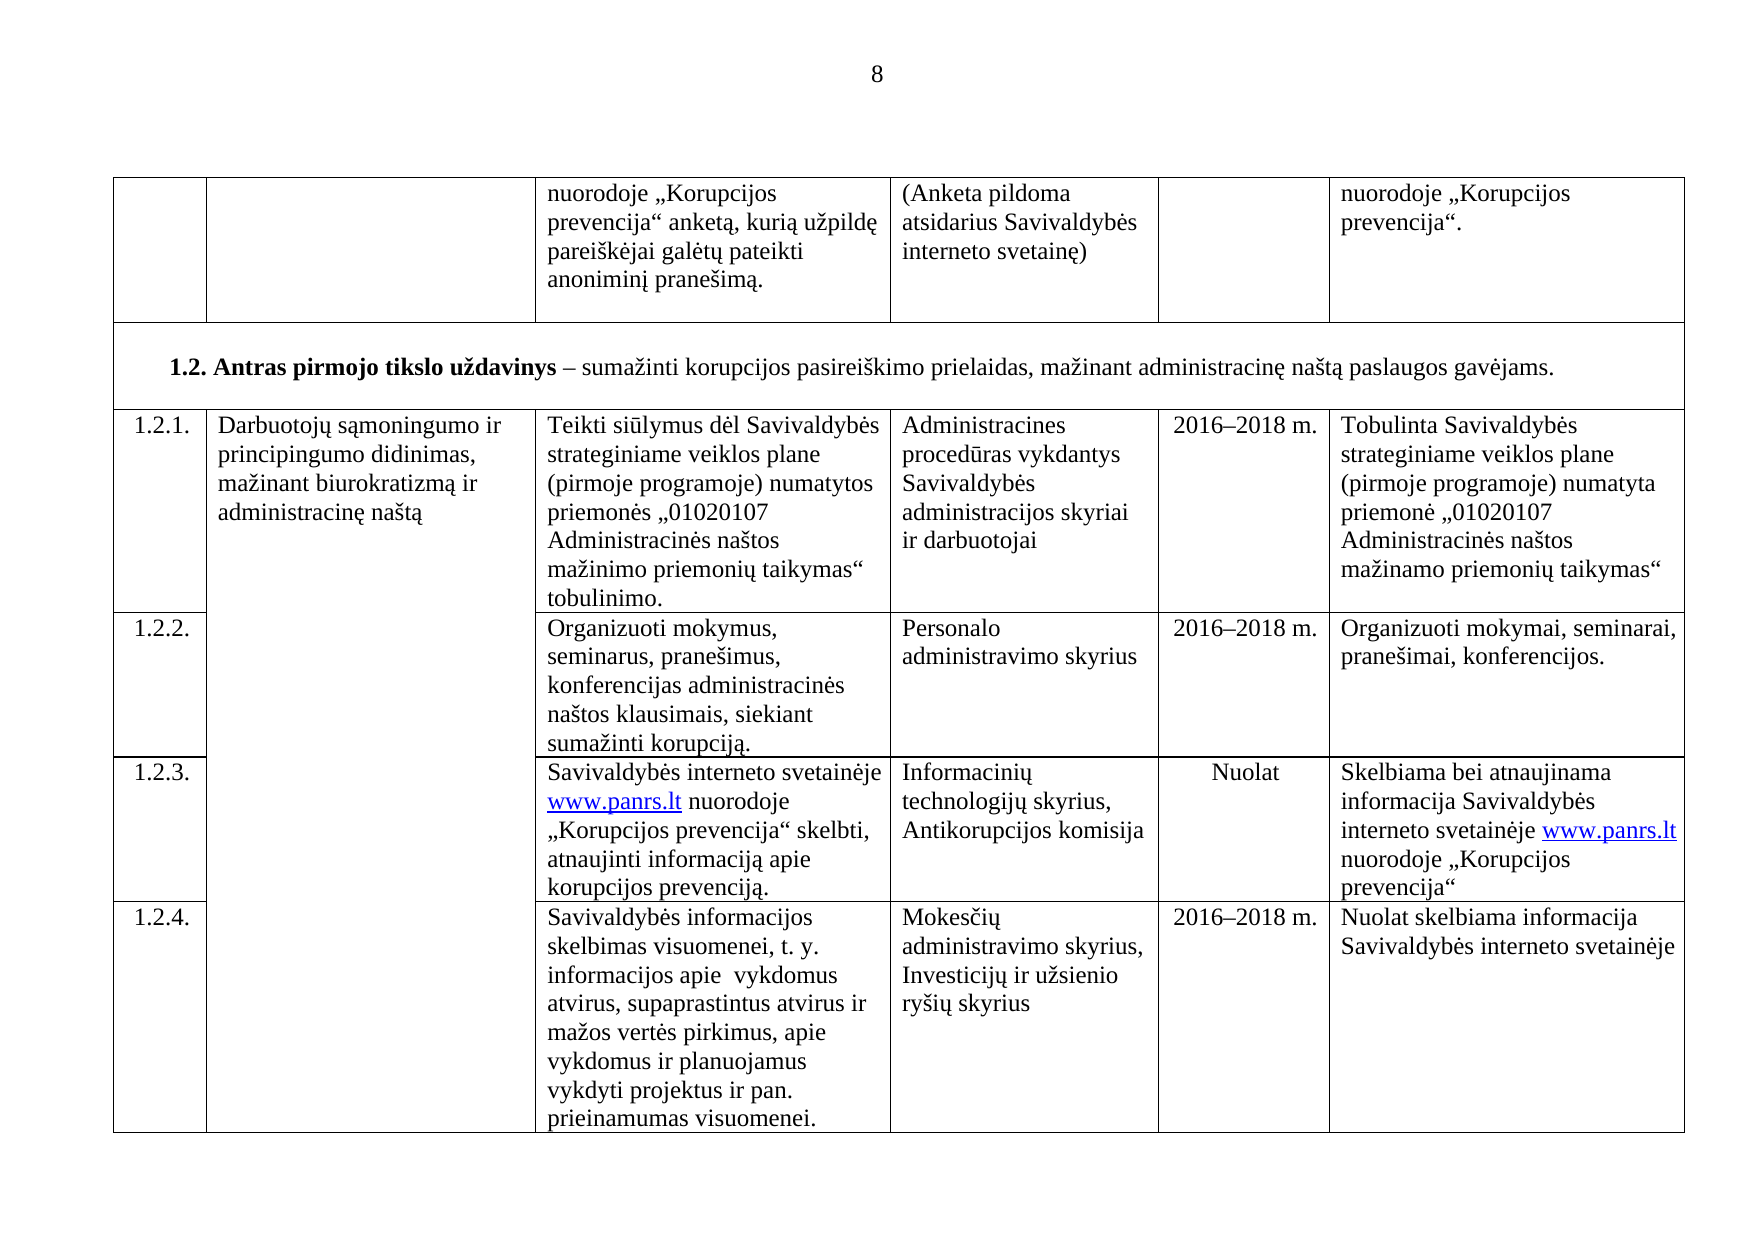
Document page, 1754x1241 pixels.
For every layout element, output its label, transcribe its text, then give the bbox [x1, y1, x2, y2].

table_cell nuorodoje „Korupcijos prevencija“. [1330, 178, 1684, 322]
table_cell 1.2.2. [114, 613, 206, 756]
table_cell Administracines procedūras vykdantys Savivaldybės administracijos skyriai ir darbuotojai [891, 410, 1158, 612]
table_cell 2016–2018 m. [1159, 902, 1329, 1132]
table_cell 1.2.3. [114, 758, 206, 901]
table_cell nuorodoje „Korupcijos prevencija“ anketą, kurią užpildę pareiškėjai galėtų pateikti anoniminį pranešimą. [536, 178, 890, 322]
table_cell Nuolat [1159, 758, 1329, 901]
table_cell 2016–2018 m. [1159, 613, 1329, 756]
table_cell Tobulinta Savivaldybės strateginiame veiklos plane (pirmoje programoje) numatyta priemonė „01020107 Administracinės naštos mažinamo priemonių taikymas“ [1330, 410, 1684, 612]
table_cell Savivaldybės interneto svetainėje www.panrs.lt nuorodoje „Korupcijos prevencija“ skelbti, atnaujinti informaciją apie korupcijos prevenciją. [536, 758, 890, 901]
table_cell [1159, 178, 1329, 322]
table_cell Informacinių technologijų skyrius, Antikorupcijos komisija [891, 758, 1158, 901]
table_cell Organizuoti mokymai, seminarai, pranešimai, konferencijos. [1330, 613, 1684, 756]
table_cell [114, 178, 206, 322]
table_cell Nuolat skelbiama informacija Savivaldybės interneto svetainėje [1330, 902, 1684, 1132]
table_cell 1.2.4. [114, 902, 206, 1132]
table_cell Teikti siūlymus dėl Savivaldybės strateginiame veiklos plane (pirmoje programoje) numatytos priemonės „01020107 Administracinės naštos mažinimo priemonių taikymas“ tobulinimo. [536, 410, 890, 612]
table_cell Mokesčių administravimo skyrius, Investicijų ir užsienio ryšių skyrius [891, 902, 1158, 1132]
table_cell Darbuotojų sąmoningumo ir principingumo didinimas, mažinant biurokratizmą ir administracinę naštą [207, 410, 535, 1132]
table_cell Organizuoti mokymus, seminarus, pranešimus, konferencijas administracinės naštos klausimais, siekiant sumažinti korupciją. [536, 613, 890, 756]
table_cell 1.2. Antras pirmojo tikslo uždavinys – sumažinti korupcijos pasireiškimo prielaidas, mažinant administracinę naštą paslaugos gavėjams. [114, 323, 1684, 409]
table_cell 1.2.1. [114, 410, 206, 612]
table_cell Savivaldybės informacijos skelbimas visuomenei, t. y. informacijos apie vykdomus atvirus, supaprastintus atvirus ir mažos vertės pirkimus, apie vykdomus ir planuojamus vykdyti projektus ir pan. prieinamumas visuomenei. [536, 902, 890, 1132]
table_cell Skelbiama bei atnaujinama informacija Savivaldybės interneto svetainėje www.panrs.lt nuorodoje „Korupcijos prevencija“ [1330, 758, 1684, 901]
table_cell Personalo administravimo skyrius [891, 613, 1158, 756]
table_cell (Anketa pildoma atsidarius Savivaldybės interneto svetainę) [891, 178, 1158, 322]
table_cell [207, 178, 535, 322]
table_cell 2016–2018 m. [1159, 410, 1329, 612]
